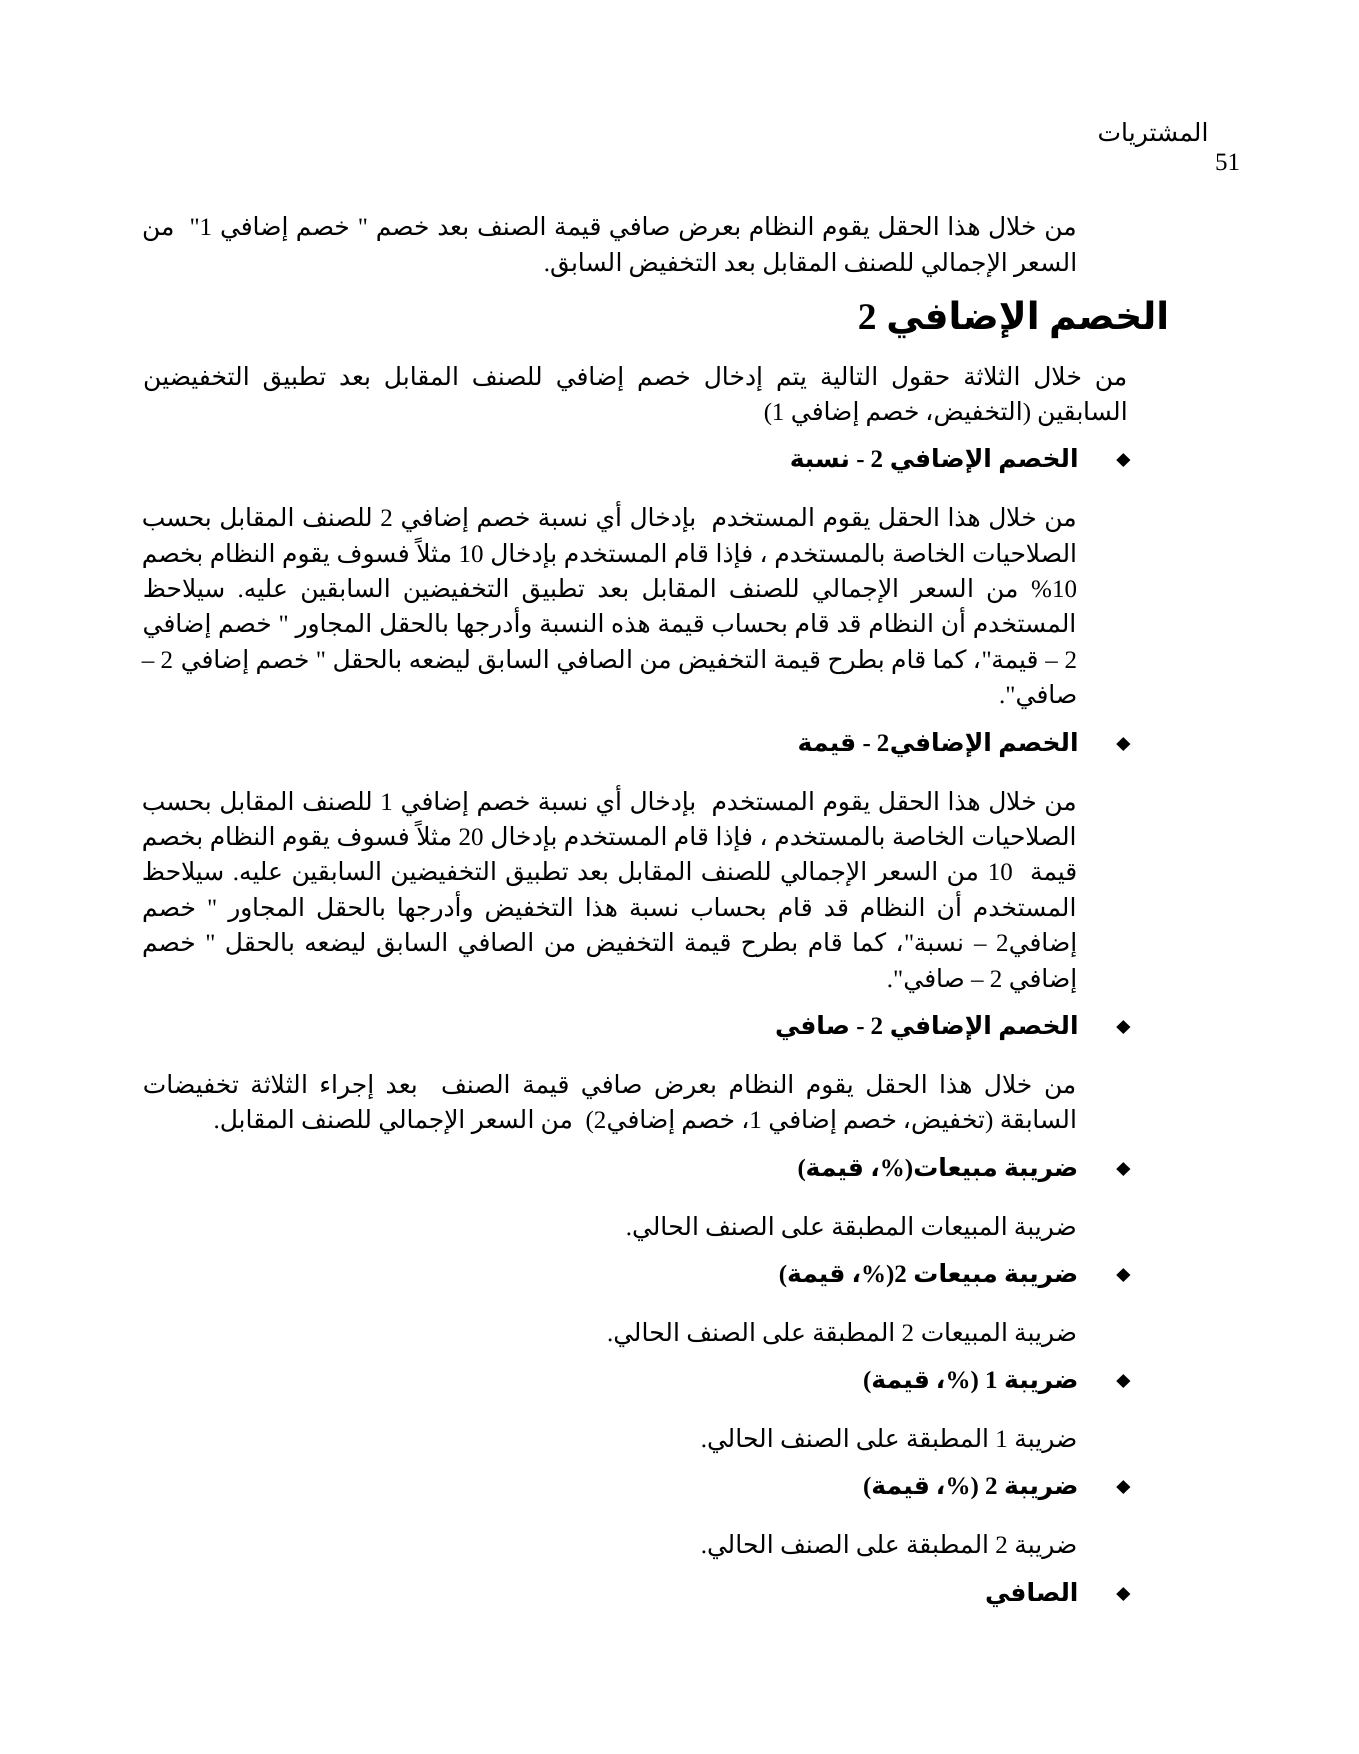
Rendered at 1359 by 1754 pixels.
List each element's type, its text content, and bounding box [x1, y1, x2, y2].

list ضريبة مبيعات(%، قيمة) [177, 1146, 1116, 1181]
text من خلال هذا الحقل يقوم النظام بعرض صافي قيمة الصنف بعد إجراء الثلاثة تخفيضات السابقة (تخفيض، خصم إضافي 1، خصم إضافي2) من السعر الإجمالي للصنف المقابل. [142, 1063, 1077, 1134]
list ضريبة مبيعات 2(%، قيمة) [177, 1252, 1116, 1288]
text من خلال الثلاثة حقول التالية يتم إدخال خصم إضافي للصنف المقابل بعد تطبيق التخفيضين السابقين (التخفيض، خصم إضافي 1) [142, 355, 1128, 426]
list الخصم الإضافي2 - قيمة [177, 721, 1116, 756]
list الخصم الإضافي 2 - نسبة [177, 438, 1116, 473]
text ضريبة 2 المطبقة على الصنف الحالي. [142, 1524, 1077, 1559]
text من خلال هذا الحقل يقوم المستخدم بإدخال أي نسبة خصم إضافي 1 للصنف المقابل بحسب الصلاحيات الخاصة بالمستخدم ، فإذا قام المستخدم بإدخال 20 مثلاً فسوف يقوم النظام بخصم قيمة 10 من السعر الإجمالي للصنف المقابل بعد تطبيق التخفيضين السابقين عليه. سيلاحظ المستخدم أن النظام قد قام بحساب نسبة هذا التخفيض وأدرجها بالحقل المجاور " خصم إضافي2 – نسبة"، كما قام بطرح قيمة التخفيض من الصافي السابق ليضعه بالحقل " خصم إضافي 2 – صافي". [142, 780, 1077, 992]
text من خلال هذا الحقل يقوم النظام بعرض صافي قيمة الصنف بعد خصم " خصم إضافي 1" من السعر الإجمالي للصنف المقابل بعد التخفيض السابق. [142, 206, 1077, 276]
text ضريبة 1 المطبقة على الصنف الحالي. [142, 1417, 1077, 1453]
list ضريبة 2 (%، قيمة) [177, 1465, 1116, 1500]
list ضريبة 1 (%، قيمة) [177, 1358, 1116, 1394]
text من خلال هذا الحقل يقوم المستخدم بإدخال أي نسبة خصم إضافي 2 للصنف المقابل بحسب الصلاحيات الخاصة بالمستخدم ، فإذا قام المستخدم بإدخال 10 مثلاً فسوف يقوم النظام بخصم 10% من السعر الإجمالي للصنف المقابل بعد تطبيق التخفيضين السابقين عليه. سيلاحظ المستخدم أن النظام قد قام بحساب قيمة هذه النسبة وأدرجها بالحقل المجاور " خصم إضافي 2 – قيمة"، كما قام بطرح قيمة التخفيض من الصافي السابق ليضعه بالحقل " خصم إضافي 2 – صافي". [142, 497, 1077, 709]
list الخصم الإضافي 2 - صافي [177, 1004, 1116, 1040]
text ضريبة المبيعات المطبقة على الصنف الحالي. [142, 1205, 1077, 1240]
text الخصم الإضافي 2 [142, 294, 1169, 337]
text ضريبة المبيعات 2 المطبقة على الصنف الحالي. [142, 1311, 1077, 1347]
list الصافي [177, 1571, 1116, 1606]
